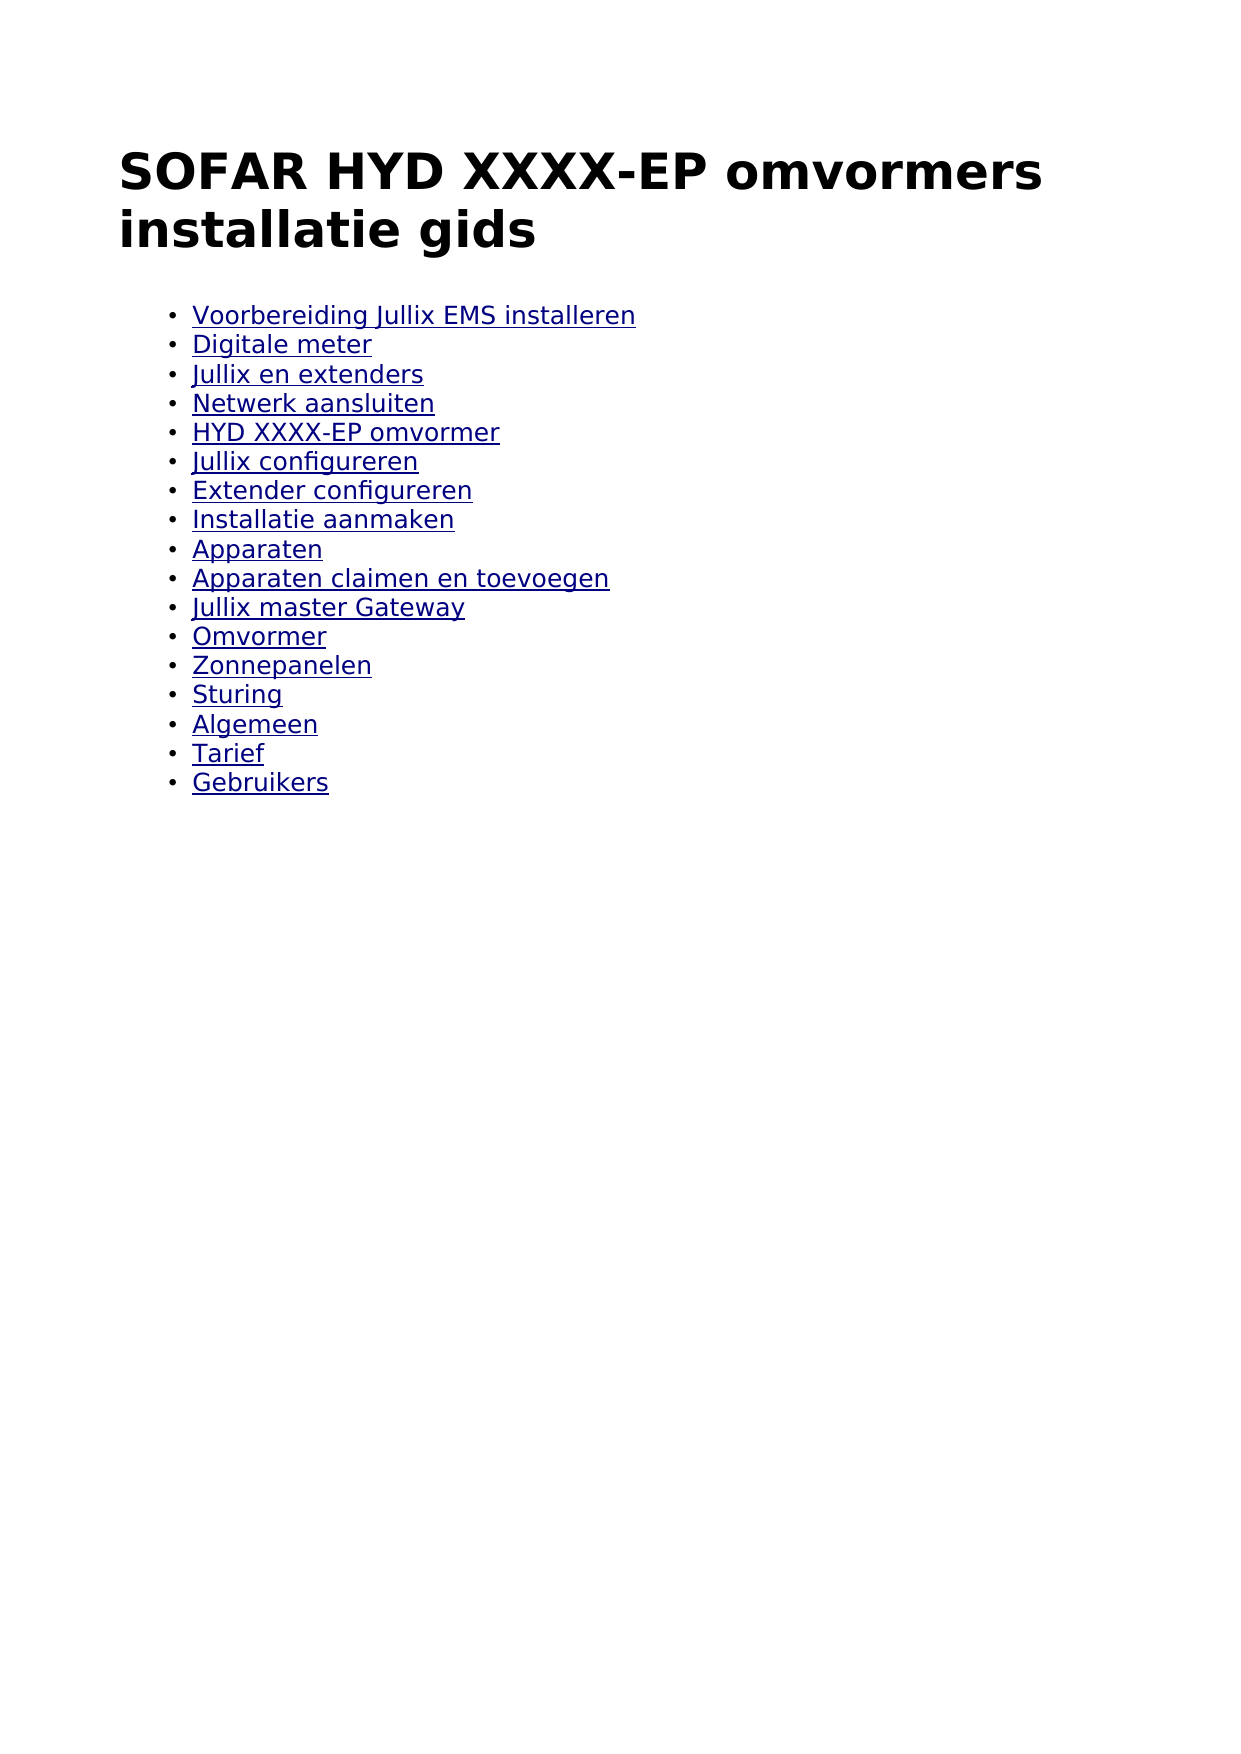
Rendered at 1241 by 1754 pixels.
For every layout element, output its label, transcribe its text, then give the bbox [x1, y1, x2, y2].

subtitle SOFAR HYD XXXX-EP omvormers installatie gids [118, 143, 1122, 259]
list Apparaten [177, 535, 1122, 564]
list HYD XXXX-EP omvormer [177, 418, 1122, 447]
list Installatie aanmaken [177, 506, 1122, 535]
list Tarief [177, 739, 1122, 768]
list Sturing [177, 681, 1122, 710]
list Algemeen [177, 710, 1122, 739]
list Digitale meter [177, 331, 1122, 360]
list Extender configureren [177, 477, 1122, 506]
list Zonnepanelen [177, 652, 1122, 681]
list Jullix configureren [177, 447, 1122, 477]
list Jullix en extenders [177, 360, 1122, 389]
list Omvormer [177, 622, 1122, 652]
list Gebruikers [177, 768, 1122, 797]
list Jullix master Gateway [177, 593, 1122, 622]
list Netwerk aansluiten [177, 389, 1122, 418]
list Voorbereiding Jullix EMS installeren [177, 302, 1122, 331]
list Apparaten claimen en toevoegen [177, 564, 1122, 593]
